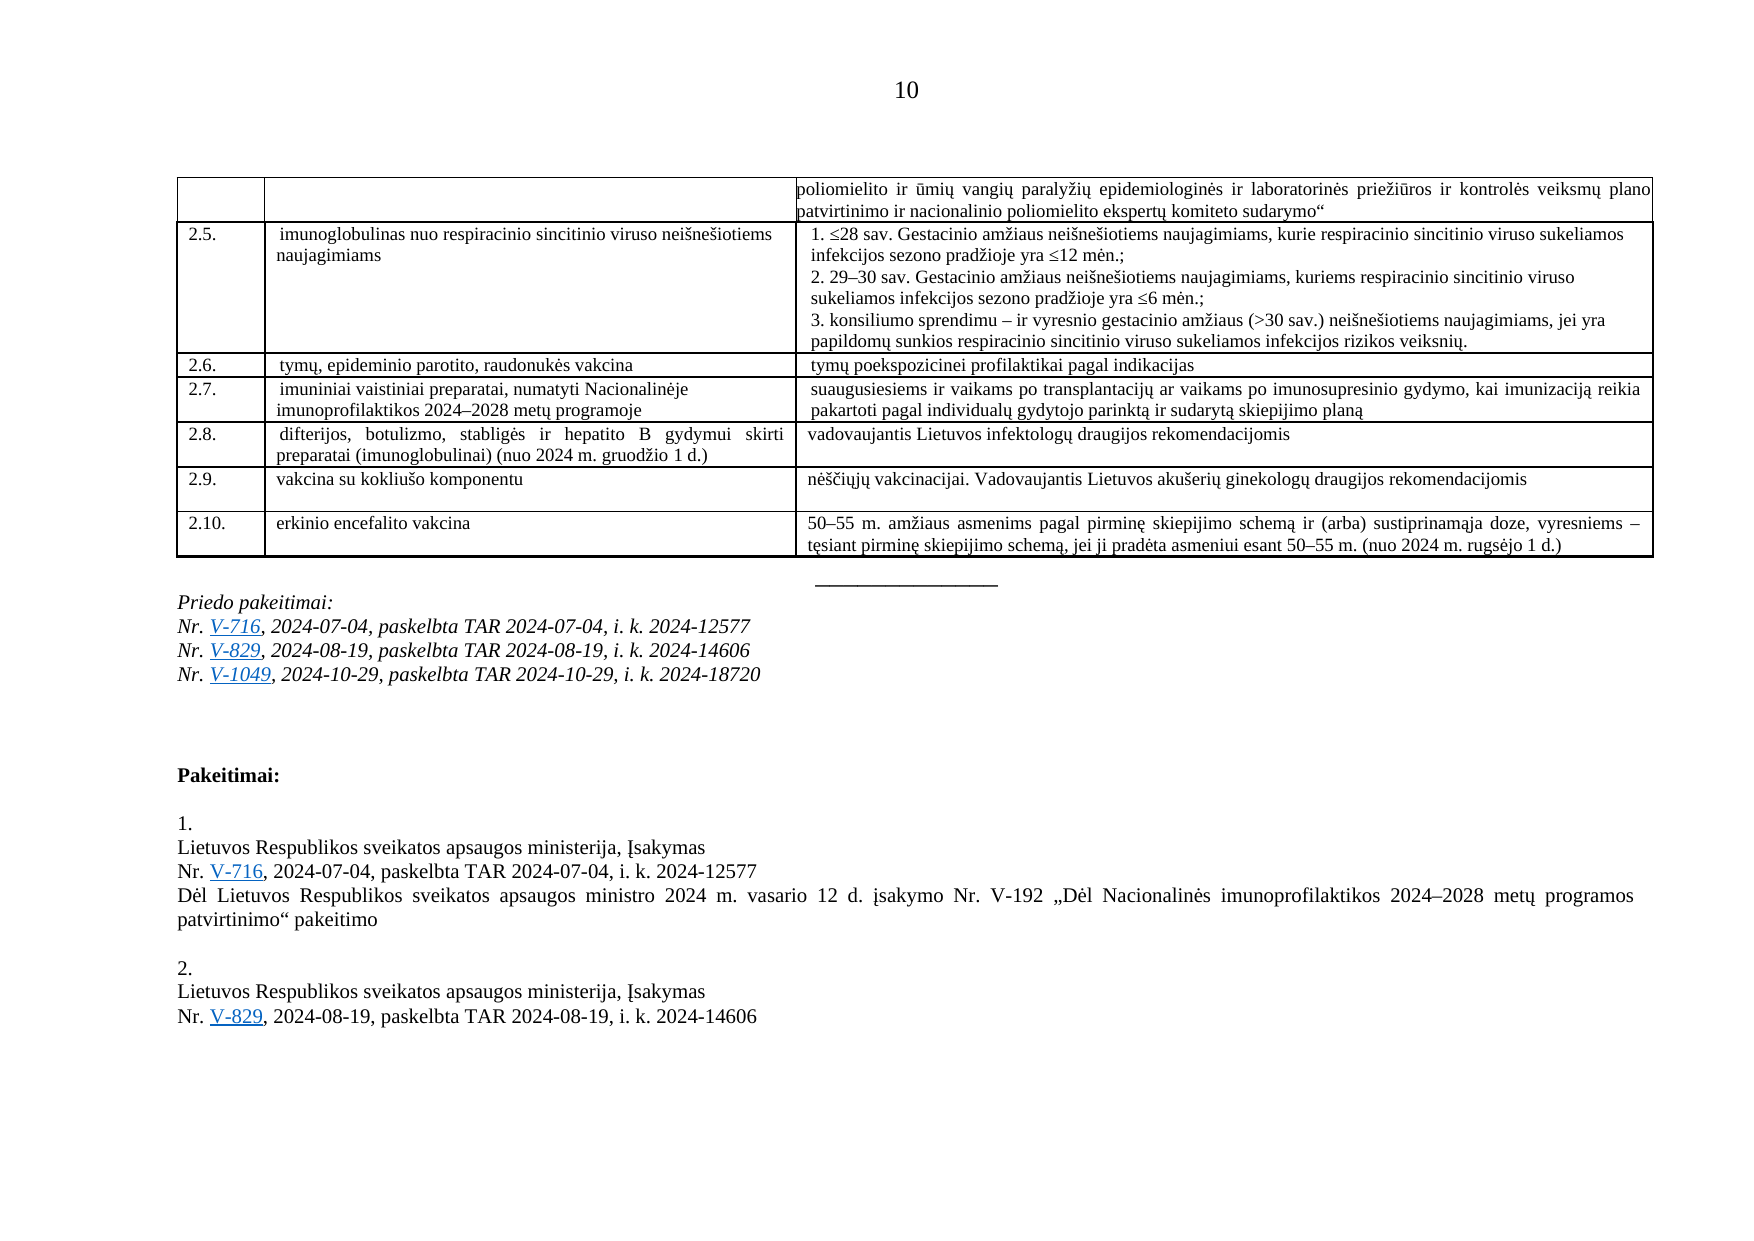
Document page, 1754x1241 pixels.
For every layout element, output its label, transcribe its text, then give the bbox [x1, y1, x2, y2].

text Nr. V-829, 2024-08-19, paskelbta TAR 2024-08-19, i. k. 2024-14606 [177, 638, 1636, 662]
table_cell vadovaujantis Lietuvos infektologų draugijos rekomendacijomis [797, 423, 1652, 466]
table_cell 2.7. [178, 378, 264, 421]
text 2. [177, 955, 1636, 979]
text Nr. V-1049, 2024-10-29, paskelbta TAR 2024-10-29, i. k. 2024-18720 [177, 662, 1636, 686]
text Lietuvos Respublikos sveikatos apsaugos ministerija, Įsakymas [177, 979, 1636, 1003]
table_cell nėščiųjų vakcinacijai. Vadovaujantis Lietuvos akušerių ginekologų draugijos rekomendacijomis [797, 468, 1652, 511]
table_cell imuniniai vaistiniai preparatai, numatyti Nacionalinėje imunoprofilaktikos 2024–2028 metų programoje [266, 378, 795, 421]
text Pakeitimai: [177, 763, 1636, 787]
table_cell [265, 178, 796, 221]
table_cell 2.10. [178, 512, 264, 555]
table_cell poliomielito ir ūmių vangių paralyžių epidemiologinės ir laboratorinės priežiūros ir kontrolės veiksmų plano patvirtinimo ir nacionalinio poliomielito ekspertų komiteto sudarymo“ [797, 178, 1652, 221]
table_cell imunoglobulinas nuo respiracinio sincitinio viruso neišnešiotiems naujagimiams [266, 223, 795, 352]
text Priedo pakeitimai: [177, 590, 1636, 614]
table_cell 50–55 m. amžiaus asmenims pagal pirminę skiepijimo schemą ir (arba) sustiprinamąja doze, vyresniems – tęsiant pirminę skiepijimo schemą, jei ji pradėta asmeniui esant 50–55 m. (nuo 2024 m. rugsėjo 1 d.) [797, 512, 1652, 555]
text Nr. V-829, 2024-08-19, paskelbta TAR 2024-08-19, i. k. 2024-14606 [177, 1003, 1636, 1028]
table_cell difterijos, botulizmo, stabligės ir hepatito B gydymui skirti preparatai (imunoglobulinai) (nuo 2024 m. gruodžio 1 d.) [266, 423, 795, 466]
table_cell 2.9. [178, 468, 264, 511]
table_cell tymų poekspozicinei profilaktikai pagal indikacijas [797, 354, 1652, 376]
text Lietuvos Respublikos sveikatos apsaugos ministerija, Įsakymas [177, 835, 1636, 859]
text Dėl Lietuvos Respublikos sveikatos apsaugos ministro 2024 m. vasario 12 d. įsakymo Nr. V-192 „Dėl Nacionalinės imunoprofilaktikos 2024–2028 metų programos patvirtinimo“ pakeitimo [177, 883, 1636, 931]
table_cell suaugusiesiems ir vaikams po transplantacijų ar vaikams po imunosupresinio gydymo, kai imunizaciją reikia pakartoti pagal individualų gydytojo parinktą ir sudarytą skiepijimo planą [797, 378, 1652, 421]
table_cell 2.8. [178, 423, 264, 466]
table_cell erkinio encefalito vakcina [266, 512, 795, 555]
text Nr. V-716, 2024-07-04, paskelbta TAR 2024-07-04, i. k. 2024-12577 [177, 614, 1636, 638]
table_cell vakcina su kokliušo komponentu [266, 468, 795, 511]
text 1. [177, 811, 1636, 835]
table_cell [178, 178, 264, 221]
text Nr. V-716, 2024-07-04, paskelbta TAR 2024-07-04, i. k. 2024-12577 [177, 859, 1636, 883]
table_cell 1. ≤28 sav. Gestacinio amžiaus neišnešiotiems naujagimiams, kurie respiracinio sincitinio viruso sukeliamos infekcijos sezono pradžioje yra ≤12 mėn.; 2. 29–30 sav. Gestacinio amžiaus neišnešiotiems naujagimiams, kuriems respiracinio sincitinio viruso sukeliamos infekcijos sezono pradžioje yra ≤6 mėn.; 3. konsiliumo sprendimu – ir vyresnio gestacinio amžiaus (>30 sav.) neišnešiotiems naujagimiams, jei yra papildomų sunkios respiracinio sincitinio viruso sukeliamos infekcijos rizikos veiksnių. [797, 223, 1652, 352]
table_cell 2.5. [178, 223, 264, 352]
text _____________ [177, 558, 1636, 590]
table_cell 2.6. [178, 354, 264, 376]
table_cell tymų, epideminio parotito, raudonukės vakcina [266, 354, 795, 376]
